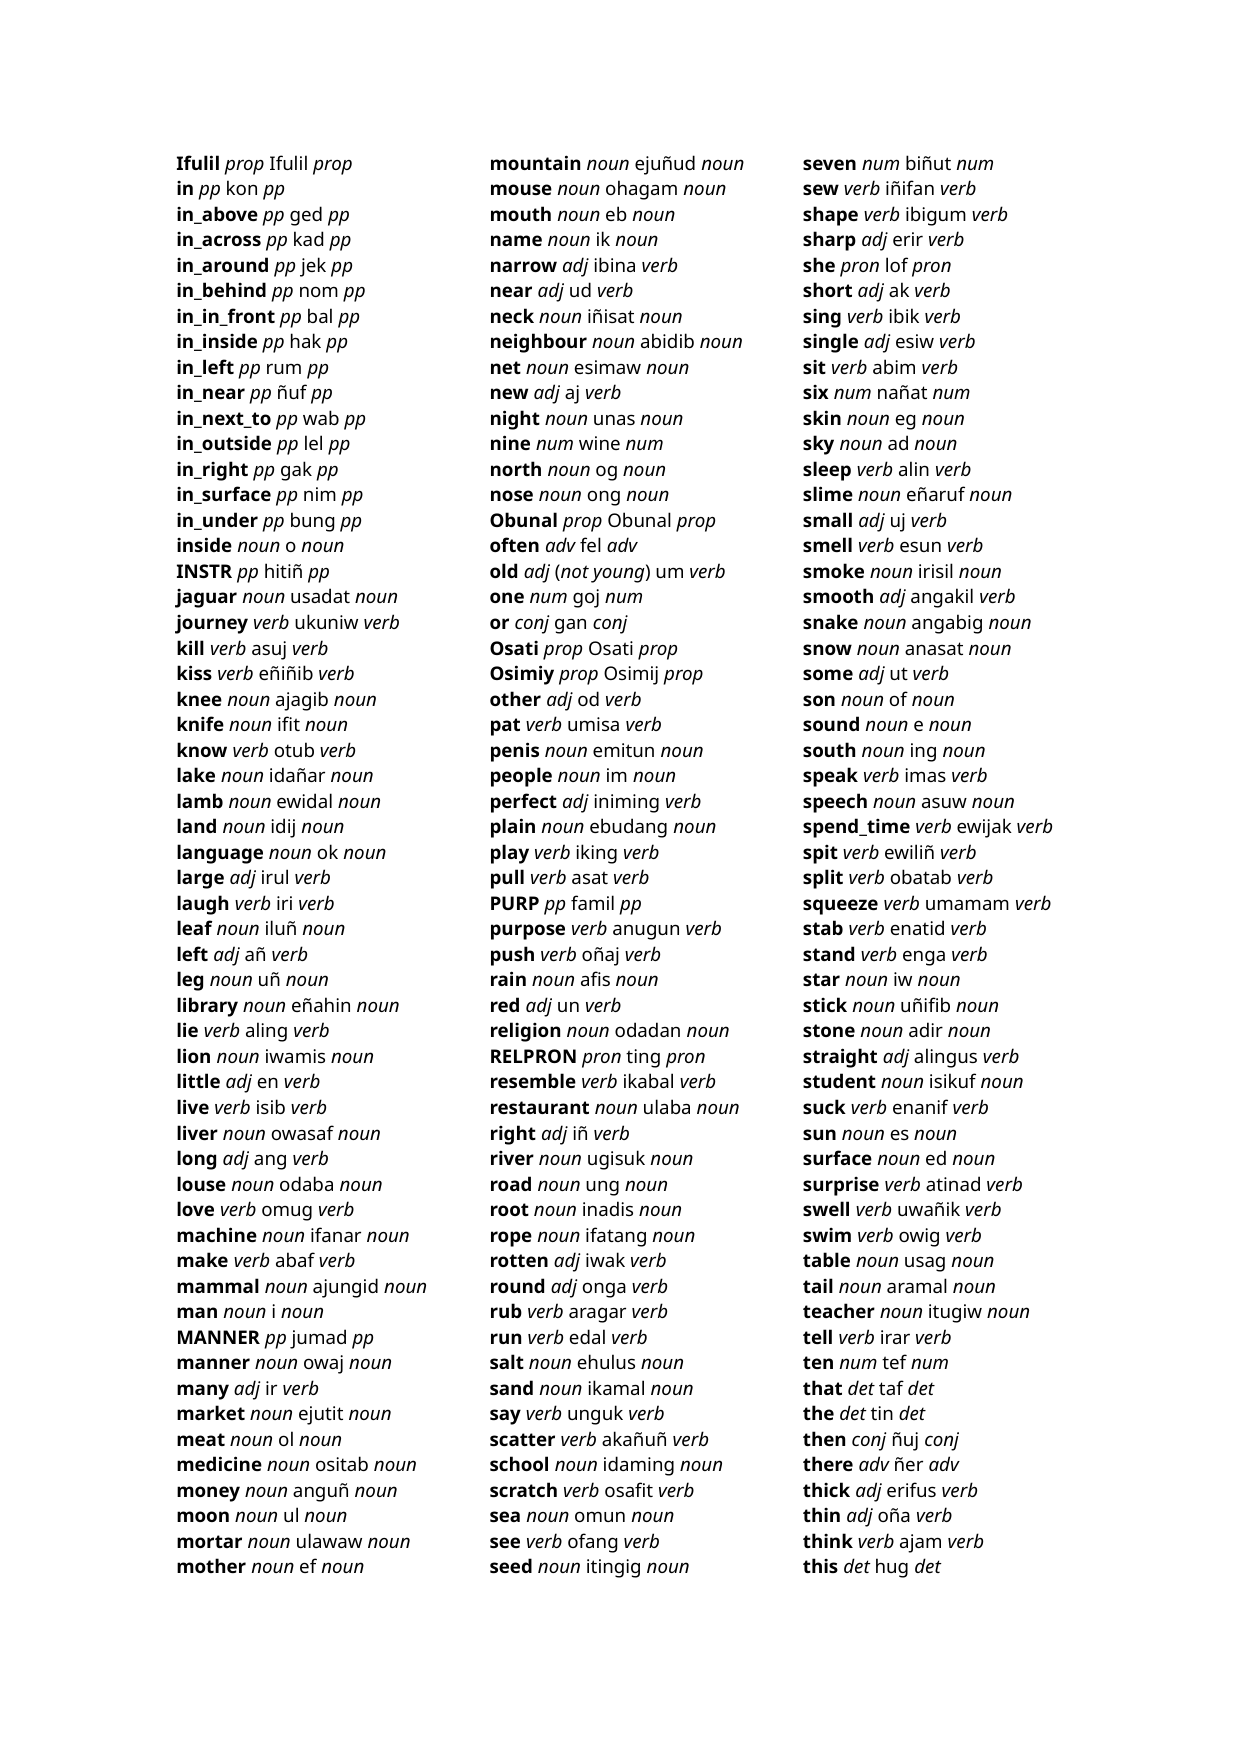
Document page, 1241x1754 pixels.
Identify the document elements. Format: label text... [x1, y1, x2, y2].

text in_inside pp hak pp [176, 329, 463, 354]
text mouth noun eb noun [489, 201, 777, 227]
text liver noun owasaf noun [176, 1120, 463, 1145]
text red adj un verb [489, 992, 777, 1018]
text smooth adj angakil verb [803, 584, 1090, 609]
text sea noun omun noun [489, 1503, 777, 1528]
text sing verb ibik verb [803, 303, 1090, 329]
text other adj od verb [489, 686, 777, 711]
text manner noun owaj noun [176, 1349, 463, 1375]
text neck noun iñisat noun [489, 303, 777, 329]
text root noun inadis noun [489, 1196, 777, 1222]
text suck verb enanif verb [803, 1094, 1090, 1120]
text speech noun asuw noun [803, 788, 1090, 813]
text sharp adj erir verb [803, 227, 1090, 252]
text knife noun ifit noun [176, 711, 463, 737]
text kill verb asuj verb [176, 635, 463, 660]
text small adj uj verb [803, 507, 1090, 533]
text straight adj alingus verb [803, 1043, 1090, 1069]
text love verb omug verb [176, 1196, 463, 1222]
text she pron lof pron [803, 252, 1090, 278]
text in_right pp gak pp [176, 456, 463, 482]
text purpose verb anugun verb [489, 916, 777, 941]
text smoke noun irisil noun [803, 558, 1090, 584]
text RELPRON pron ting pron [489, 1043, 777, 1069]
text pull verb asat verb [489, 864, 777, 890]
text in pp kon pp [176, 176, 463, 201]
text people noun im noun [489, 762, 777, 788]
text INSTR pp hitiñ pp [176, 558, 463, 584]
text south noun ing noun [803, 737, 1090, 762]
text long adj ang verb [176, 1145, 463, 1171]
text jaguar noun usadat noun [176, 584, 463, 609]
text old adj (not young) um verb [489, 558, 777, 584]
text sand noun ikamal noun [489, 1375, 777, 1401]
text tell verb irar verb [803, 1324, 1090, 1349]
text in_in_front pp bal pp [176, 303, 463, 329]
text stand verb enga verb [803, 941, 1090, 967]
text night noun unas noun [489, 405, 777, 431]
text stick noun uñifib noun [803, 992, 1090, 1018]
text in_across pp kad pp [176, 227, 463, 252]
text lie verb aling verb [176, 1018, 463, 1043]
text teacher noun itugiw noun [803, 1298, 1090, 1324]
text rotten adj iwak verb [489, 1247, 777, 1273]
text star noun iw noun [803, 967, 1090, 992]
text perfect adj iniming verb [489, 788, 777, 813]
text river noun ugisuk noun [489, 1145, 777, 1171]
text Obunal prop Obunal prop [489, 507, 777, 533]
text medicine noun ositab noun [176, 1452, 463, 1477]
text penis noun emitun noun [489, 737, 777, 762]
text swell verb uwañik verb [803, 1196, 1090, 1222]
text often adv fel adv [489, 533, 777, 558]
text PURP pp famil pp [489, 890, 777, 916]
text left adj añ verb [176, 941, 463, 967]
text in_outside pp lel pp [176, 431, 463, 456]
text stone noun adir noun [803, 1018, 1090, 1043]
text many adj ir verb [176, 1375, 463, 1401]
text market noun ejutit noun [176, 1401, 463, 1426]
text this det hug det [803, 1554, 1090, 1579]
text think verb ajam verb [803, 1528, 1090, 1554]
text student noun isikuf noun [803, 1069, 1090, 1094]
text speak verb imas verb [803, 762, 1090, 788]
text run verb edal verb [489, 1324, 777, 1349]
text smell verb esun verb [803, 533, 1090, 558]
text stab verb enatid verb [803, 916, 1090, 941]
text one num goj num [489, 584, 777, 609]
text scatter verb akañuñ verb [489, 1426, 777, 1452]
text large adj irul verb [176, 864, 463, 890]
text son noun of noun [803, 686, 1090, 711]
text in_around pp jek pp [176, 252, 463, 278]
text nine num wine num [489, 431, 777, 456]
text seed noun itingig noun [489, 1554, 777, 1579]
text leg noun uñ noun [176, 967, 463, 992]
text in_near pp ñuf pp [176, 380, 463, 405]
text then conj ñuj conj [803, 1426, 1090, 1452]
text in_behind pp nom pp [176, 278, 463, 303]
text squeeze verb umamam verb [803, 890, 1090, 916]
text resemble verb ikabal verb [489, 1069, 777, 1094]
text push verb oñaj verb [489, 941, 777, 967]
text in_left pp rum pp [176, 354, 463, 380]
text the det tin det [803, 1401, 1090, 1426]
text shape verb ibigum verb [803, 201, 1090, 227]
text slime noun eñaruf noun [803, 482, 1090, 507]
text net noun esimaw noun [489, 354, 777, 380]
text louse noun odaba noun [176, 1171, 463, 1196]
text or conj gan conj [489, 609, 777, 635]
text surface noun ed noun [803, 1145, 1090, 1171]
text sit verb abim verb [803, 354, 1090, 380]
text plain noun ebudang noun [489, 813, 777, 839]
text round adj onga verb [489, 1273, 777, 1298]
text laugh verb iri verb [176, 890, 463, 916]
text neighbour noun abidib noun [489, 329, 777, 354]
text tail noun aramal noun [803, 1273, 1090, 1298]
text snake noun angabig noun [803, 609, 1090, 635]
text Osati prop Osati prop [489, 635, 777, 660]
text name noun ik noun [489, 227, 777, 252]
text split verb obatab verb [803, 864, 1090, 890]
text mouse noun ohagam noun [489, 176, 777, 201]
text right adj iñ verb [489, 1120, 777, 1145]
text mammal noun ajungid noun [176, 1273, 463, 1298]
text lamb noun ewidal noun [176, 788, 463, 813]
text some adj ut verb [803, 660, 1090, 686]
text live verb isib verb [176, 1094, 463, 1120]
text sky noun ad noun [803, 431, 1090, 456]
text mother noun ef noun [176, 1554, 463, 1579]
text moon noun ul noun [176, 1503, 463, 1528]
text table noun usag noun [803, 1247, 1090, 1273]
text school noun idaming noun [489, 1452, 777, 1477]
text narrow adj ibina verb [489, 252, 777, 278]
text spend_time verb ewijak verb [803, 813, 1090, 839]
text in_above pp ged pp [176, 201, 463, 227]
text near adj ud verb [489, 278, 777, 303]
text restaurant noun ulaba noun [489, 1094, 777, 1120]
text lion noun iwamis noun [176, 1043, 463, 1069]
text money noun anguñ noun [176, 1477, 463, 1503]
text ten num tef num [803, 1349, 1090, 1375]
text say verb unguk verb [489, 1401, 777, 1426]
text surprise verb atinad verb [803, 1171, 1090, 1196]
text rain noun afis noun [489, 967, 777, 992]
text religion noun odadan noun [489, 1018, 777, 1043]
text snow noun anasat noun [803, 635, 1090, 660]
text inside noun o noun [176, 533, 463, 558]
text knee noun ajagib noun [176, 686, 463, 711]
text short adj ak verb [803, 278, 1090, 303]
text MANNER pp jumad pp [176, 1324, 463, 1349]
text sound noun e noun [803, 711, 1090, 737]
text mortar noun ulawaw noun [176, 1528, 463, 1554]
text mountain noun ejuñud noun [489, 150, 777, 176]
text language noun ok noun [176, 839, 463, 864]
text seven num biñut num [803, 150, 1090, 176]
text know verb otub verb [176, 737, 463, 762]
text meat noun ol noun [176, 1426, 463, 1452]
text sleep verb alin verb [803, 456, 1090, 482]
text play verb iking verb [489, 839, 777, 864]
text nose noun ong noun [489, 482, 777, 507]
text journey verb ukuniw verb [176, 609, 463, 635]
text in_next_to pp wab pp [176, 405, 463, 431]
text in_under pp bung pp [176, 507, 463, 533]
text north noun og noun [489, 456, 777, 482]
text salt noun ehulus noun [489, 1349, 777, 1375]
text little adj en verb [176, 1069, 463, 1094]
text that det taf det [803, 1375, 1090, 1401]
text in_surface pp nim pp [176, 482, 463, 507]
text thin adj oña verb [803, 1503, 1090, 1528]
text lake noun idañar noun [176, 762, 463, 788]
text see verb ofang verb [489, 1528, 777, 1554]
text land noun idij noun [176, 813, 463, 839]
text pat verb umisa verb [489, 711, 777, 737]
text sun noun es noun [803, 1120, 1090, 1145]
text make verb abaf verb [176, 1247, 463, 1273]
text rope noun ifatang noun [489, 1222, 777, 1247]
text road noun ung noun [489, 1171, 777, 1196]
text machine noun ifanar noun [176, 1222, 463, 1247]
text new adj aj verb [489, 380, 777, 405]
text Osimiy prop Osimij prop [489, 660, 777, 686]
text there adv ñer adv [803, 1452, 1090, 1477]
text man noun i noun [176, 1298, 463, 1324]
text rub verb aragar verb [489, 1298, 777, 1324]
text scratch verb osafit verb [489, 1477, 777, 1503]
text kiss verb eñiñib verb [176, 660, 463, 686]
text six num nañat num [803, 380, 1090, 405]
text thick adj erifus verb [803, 1477, 1090, 1503]
text spit verb ewiliñ verb [803, 839, 1090, 864]
text single adj esiw verb [803, 329, 1090, 354]
text Ifulil prop Ifulil prop [176, 150, 463, 176]
text library noun eñahin noun [176, 992, 463, 1018]
text leaf noun iluñ noun [176, 916, 463, 941]
text skin noun eg noun [803, 405, 1090, 431]
text sew verb iñifan verb [803, 176, 1090, 201]
text swim verb owig verb [803, 1222, 1090, 1247]
